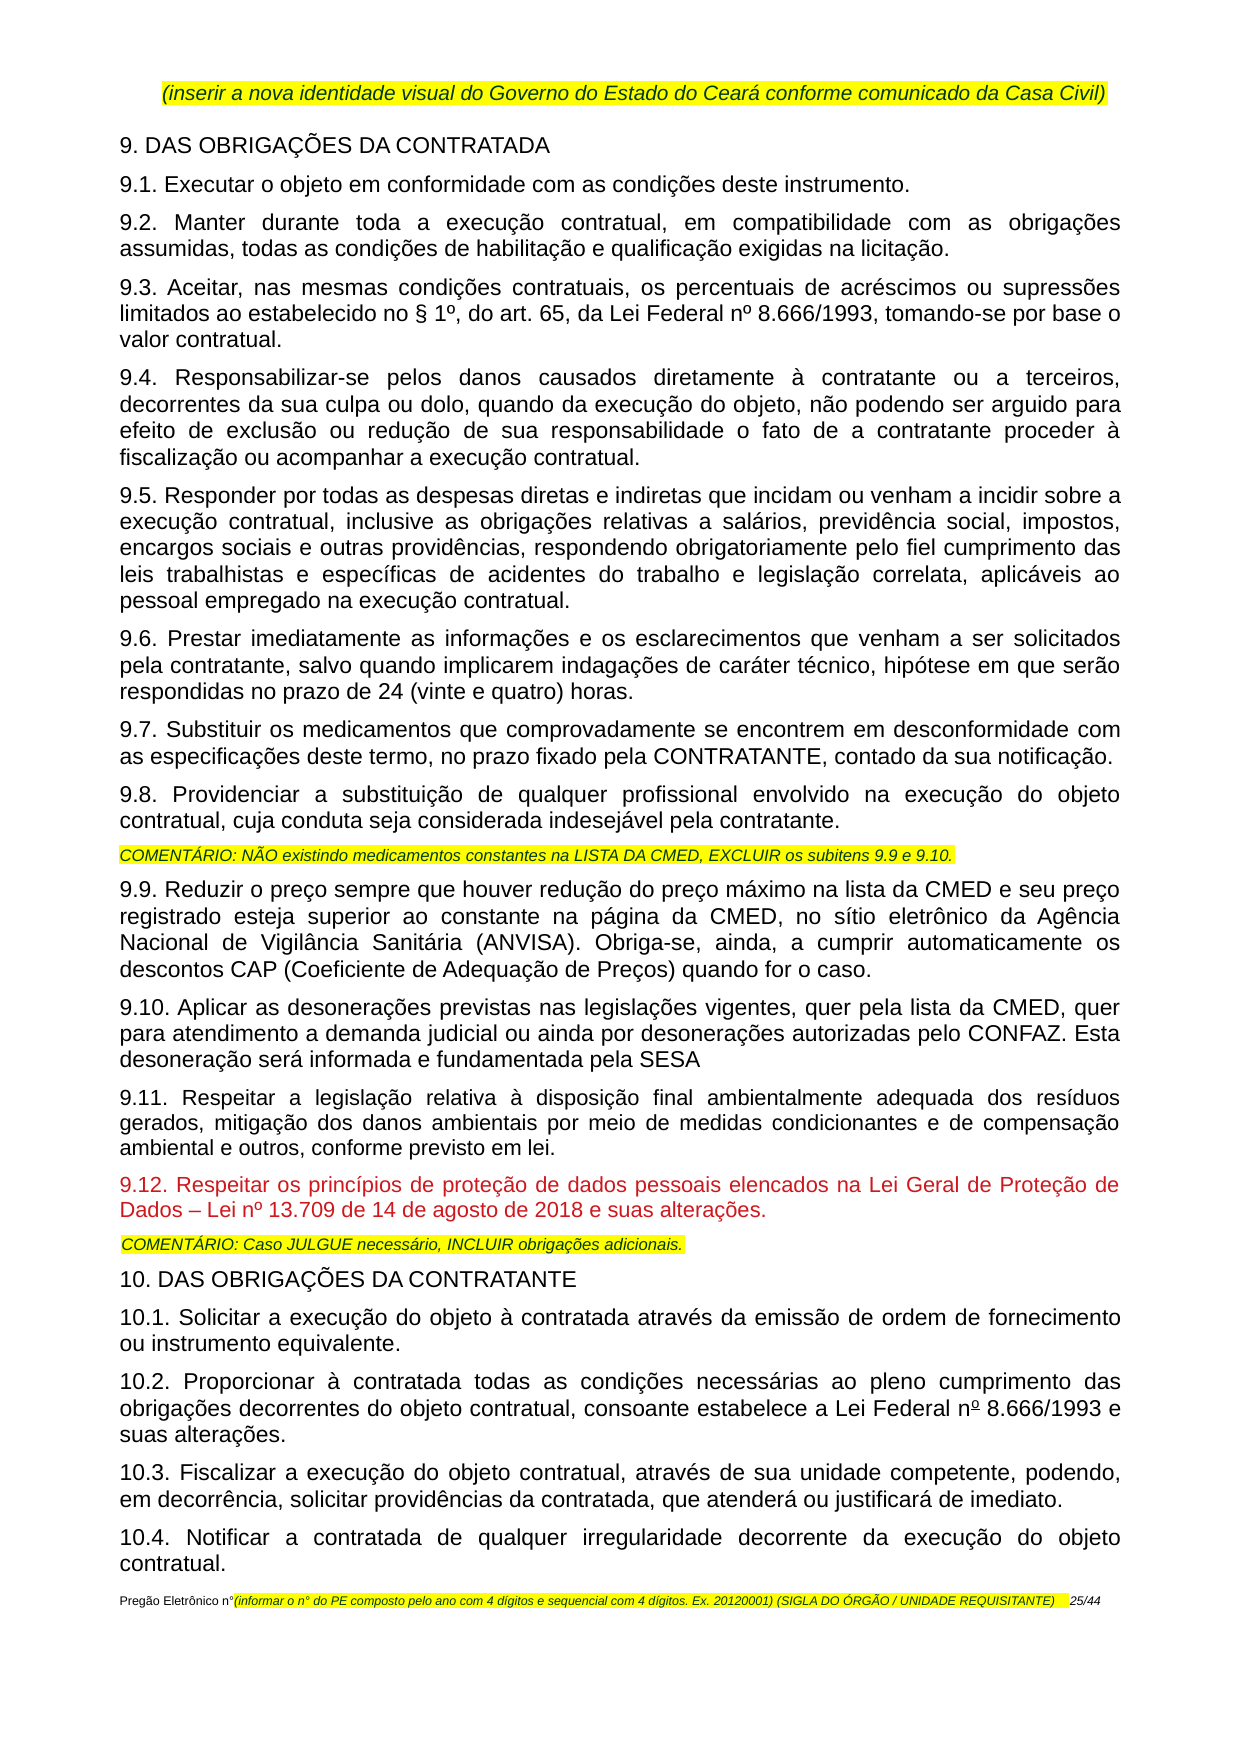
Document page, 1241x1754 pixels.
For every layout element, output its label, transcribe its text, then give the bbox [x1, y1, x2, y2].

text 9.1. Executar o objeto em conformidade com as condições deste instrumento. [119, 171, 1121, 197]
text 9.7. Substituir os medicamentos que comprovadamente se encontrem em desconformidade com as especificações deste termo, no prazo fixado pela CONTRATANTE, contado da sua notificação. [119, 716, 1121, 769]
text 9.10. Aplicar as desonerações previstas nas legislações vigentes, quer pela lista da CMED, quer para atendimento a demanda judicial ou ainda por desonerações autorizadas pelo CONFAZ. Esta desoneração será informada e fundamentada pela SESA [119, 994, 1121, 1073]
text 9.9. Reduzir o preço sempre que houver redução do preço máximo na lista da CMED e seu preço registrado esteja superior ao constante na página da CMED, no sítio eletrônico da Agência Nacional de Vigilância Sanitária (ANVISA). Obriga-se, ainda, a cumprir automaticamente os descontos CAP (Coeficiente de Adequação de Preços) quando for o caso. [119, 876, 1121, 982]
text 10.3. Fiscalizar a execução do objeto contratual, através de sua unidade competente, podendo, em decorrência, solicitar providências da contratada, que atenderá ou justificará de imediato. [119, 1459, 1121, 1512]
text 9.3. Aceitar, nas mesmas condições contratuais, os percentuais de acréscimos ou supressões limitados ao estabelecido no § 1º, do art. 65, da Lei Federal nº 8.666/1993, tomando-se por base o valor contratual. [119, 273, 1121, 352]
text 9. DAS OBRIGAÇÕES DA CONTRATADA [119, 132, 1121, 159]
text 9.12. Respeitar os princípios de proteção de dados pessoais elencados na Lei Geral de Proteção de Dados – Lei nº 13.709 de 14 de agosto de 2018 e suas alterações. [119, 1172, 1121, 1223]
text 10.1. Solicitar a execução do objeto à contratada através da emissão de ordem de fornecimento ou instrumento equivalente. [119, 1304, 1121, 1356]
text 9.5. Responder por todas as despesas diretas e indiretas que incidam ou venham a incidir sobre a execução contratual, inclusive as obrigações relativas a salários, previdência social, impostos, encargos sociais e outras providências, respondendo obrigatoriamente pelo fiel cumprimento das leis trabalhistas e específicas de acidentes do trabalho e legislação correlata, aplicáveis ao pessoal empregado na execução contratual. [119, 482, 1121, 613]
text 10.2. Proporcionar à contratada todas as condições necessárias ao pleno cumprimento das obrigações decorrentes do objeto contratual, consoante estabelece a Lei Federal no 8.666/1993 e suas alterações. [119, 1368, 1121, 1447]
text 9.8. Providenciar a substituição de qualquer profissional envolvido na execução do objeto contratual, cuja conduta seja considerada indesejável pela contratante. [119, 781, 1121, 833]
text 9.6. Prestar imediatamente as informações e os esclarecimentos que venham a ser solicitados pela contratante, salvo quando implicarem indagações de caráter técnico, hipótese em que serão respondidas no prazo de 24 (vinte e quatro) horas. [119, 625, 1121, 704]
text COMENTÁRIO: Caso JULGUE necessário, INCLUIR obrigações adicionais. [121, 1234, 1121, 1254]
text 9.4. Responsabilizar-se pelos danos causados diretamente à contratante ou a terceiros, decorrentes da sua culpa ou dolo, quando da execução do objeto, não podendo ser arguido para efeito de exclusão ou redução de sua responsabilidade o fato de a contratante proceder à fiscalização ou acompanhar a execução contratual. [119, 364, 1121, 470]
text 9.2. Manter durante toda a execução contratual, em compatibilidade com as obrigações assumidas, todas as condições de habilitação e qualificação exigidas na licitação. [119, 209, 1121, 262]
text 9.11. Respeitar a legislação relativa à disposição final ambientalmente adequada dos resíduos gerados, mitigação dos danos ambientais por meio de medidas condicionantes e de compensação ambiental e outros, conforme previsto em lei. [119, 1085, 1121, 1160]
text COMENTÁRIO: NÃO existindo medicamentos constantes na LISTA DA CMED, EXCLUIR os subitens 9.9 e 9.10. [119, 845, 1121, 864]
text 10. DAS OBRIGAÇÕES DA CONTRATANTE [119, 1266, 1121, 1292]
text 10.4. Notificar a contratada de qualquer irregularidade decorrente da execução do objeto contratual. [119, 1524, 1121, 1577]
